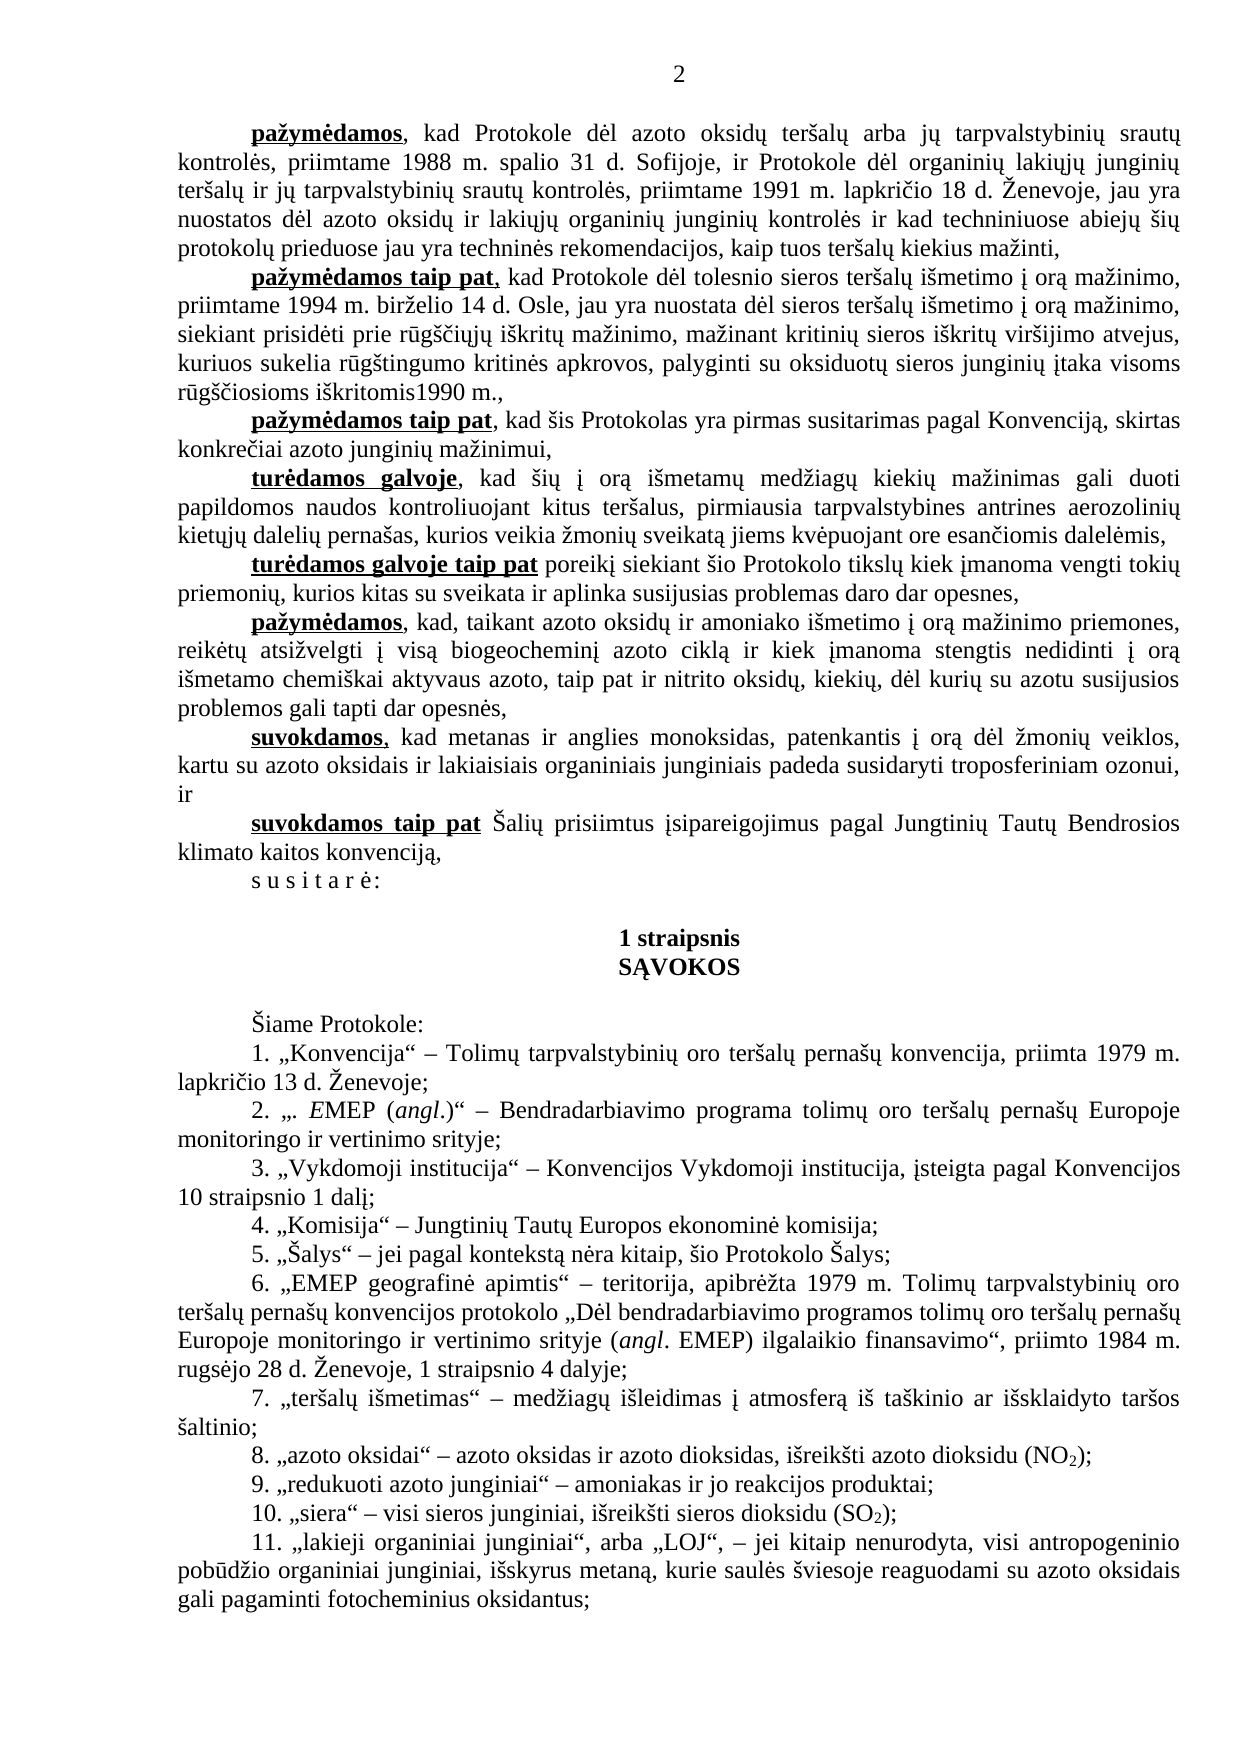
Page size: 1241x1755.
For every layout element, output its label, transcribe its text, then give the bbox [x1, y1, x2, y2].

text suvokdamos, kad metanas ir anglies monoksidas, patenkantis į orą dėl žmonių veiklos, kartu su azoto oksidais ir lakiaisiais organiniais junginiais padeda susidaryti troposferiniam ozonui, ir [177, 722, 1181, 808]
text susitarė: [177, 866, 1181, 894]
text pažymėdamos taip pat, kad Protokole dėl tolesnio sieros teršalų išmetimo į orą mažinimo, priimtame 1994 m. birželio 14 d. Osle, jau yra nuostata dėl sieros teršalų išmetimo į orą mažinimo, siekiant prisidėti prie rūgščiųjų iškritų mažinimo, mažinant kritinių sieros iškritų viršijimo atvejus, kuriuos sukelia rūgštingumo kritinės apkrovos, palyginti su oksiduotų sieros junginių įtaka visoms rūgščiosioms iškritomis1990 m., [177, 262, 1181, 406]
text 2. „. EMEP (angl.)“ – Bendradarbiavimo programa tolimų oro teršalų pernašų Europoje monitoringo ir vertinimo srityje; [177, 1096, 1181, 1153]
text 9. „redukuoti azoto junginiai“ – amoniakas ir jo reakcijos produktai; [177, 1469, 1181, 1498]
text 6. „EMEP geografinė apimtis“ – teritorija, apibrėžta 1979 m. Tolimų tarpvalstybinių oro teršalų pernašų konvencijos protokolo „Dėl bendradarbiavimo programos tolimų oro teršalų pernašų Europoje monitoringo ir vertinimo srityje (angl. EMEP) ilgalaikio finansavimo“, priimto 1984 m. rugsėjo 28 d. Ženevoje, 1 straipsnio 4 dalyje; [177, 1268, 1181, 1383]
text pažymėdamos, kad Protokole dėl azoto oksidų teršalų arba jų tarpvalstybinių srautų kontrolės, priimtame 1988 m. spalio 31 d. Sofijoje, ir Protokole dėl organinių lakiųjų junginių teršalų ir jų tarpvalstybinių srautų kontrolės, priimtame 1991 m. lapkričio 18 d. Ženevoje, jau yra nuostatos dėl azoto oksidų ir lakiųjų organinių junginių kontrolės ir kad techniniuose abiejų šių protokolų prieduose jau yra techninės rekomendacijos, kaip tuos teršalų kiekius mažinti, [177, 118, 1181, 262]
text 1 straipsnis [177, 923, 1181, 952]
text pažymėdamos, kad, taikant azoto oksidų ir amoniako išmetimo į orą mažinimo priemones, reikėtų atsižvelgti į visą biogeocheminį azoto ciklą ir kiek įmanoma stengtis nedidinti į orą išmetamo chemiškai aktyvaus azoto, taip pat ir nitrito oksidų, kiekių, dėl kurių su azotu susijusios problemos gali tapti dar opesnės, [177, 607, 1181, 722]
text 8. „azoto oksidai“ – azoto oksidas ir azoto dioksidas, išreikšti azoto dioksidu (NO2); [177, 1441, 1181, 1469]
text 10. „siera“ – visi sieros junginiai, išreikšti sieros dioksidu (SO2); [177, 1498, 1181, 1527]
text 1. „Konvencija“ – Tolimų tarpvalstybinių oro teršalų pernašų konvencija, priimta 1979 m. lapkričio 13 d. Ženevoje; [177, 1038, 1181, 1096]
text 11. „lakieji organiniai junginiai“, arba „LOJ“, – jei kitaip nenurodyta, visi antropogeninio pobūdžio organiniai junginiai, išskyrus metaną, kurie saulės šviesoje reaguodami su azoto oksidais gali pagaminti fotocheminius oksidantus; [177, 1527, 1181, 1613]
text Šiame Protokole: [177, 1009, 1181, 1038]
text pažymėdamos taip pat, kad šis Protokolas yra pirmas susitarimas pagal Konvenciją, skirtas konkrečiai azoto junginių mažinimui, [177, 406, 1181, 463]
text suvokdamos taip pat Šalių prisiimtus įsipareigojimus pagal Jungtinių Tautų Bendrosios klimato kaitos konvenciją, [177, 808, 1181, 866]
text 7. „teršalų išmetimas“ – medžiagų išleidimas į atmosferą iš taškinio ar išsklaidyto taršos šaltinio; [177, 1383, 1181, 1441]
text 5. „Šalys“ – jei pagal kontekstą nėra kitaip, šio Protokolo Šalys; [177, 1239, 1181, 1268]
text turėdamos galvoje taip pat poreikį siekiant šio Protokolo tikslų kiek įmanoma vengti tokių priemonių, kurios kitas su sveikata ir aplinka susijusias problemas daro dar opesnes, [177, 549, 1181, 607]
text 4. „Komisija“ – Jungtinių Tautų Europos ekonominė komisija; [177, 1211, 1181, 1239]
text SĄVOKOS [177, 952, 1181, 981]
text turėdamos galvoje, kad šių į orą išmetamų medžiagų kiekių mažinimas gali duoti papildomos naudos kontroliuojant kitus teršalus, pirmiausia tarpvalstybines antrines aerozolinių kietųjų dalelių pernašas, kurios veikia žmonių sveikatą jiems kvėpuojant ore esančiomis dalelėmis, [177, 463, 1181, 549]
text 3. „Vykdomoji institucija“ – Konvencijos Vykdomoji institucija, įsteigta pagal Konvencijos 10 straipsnio 1 dalį; [177, 1153, 1181, 1211]
